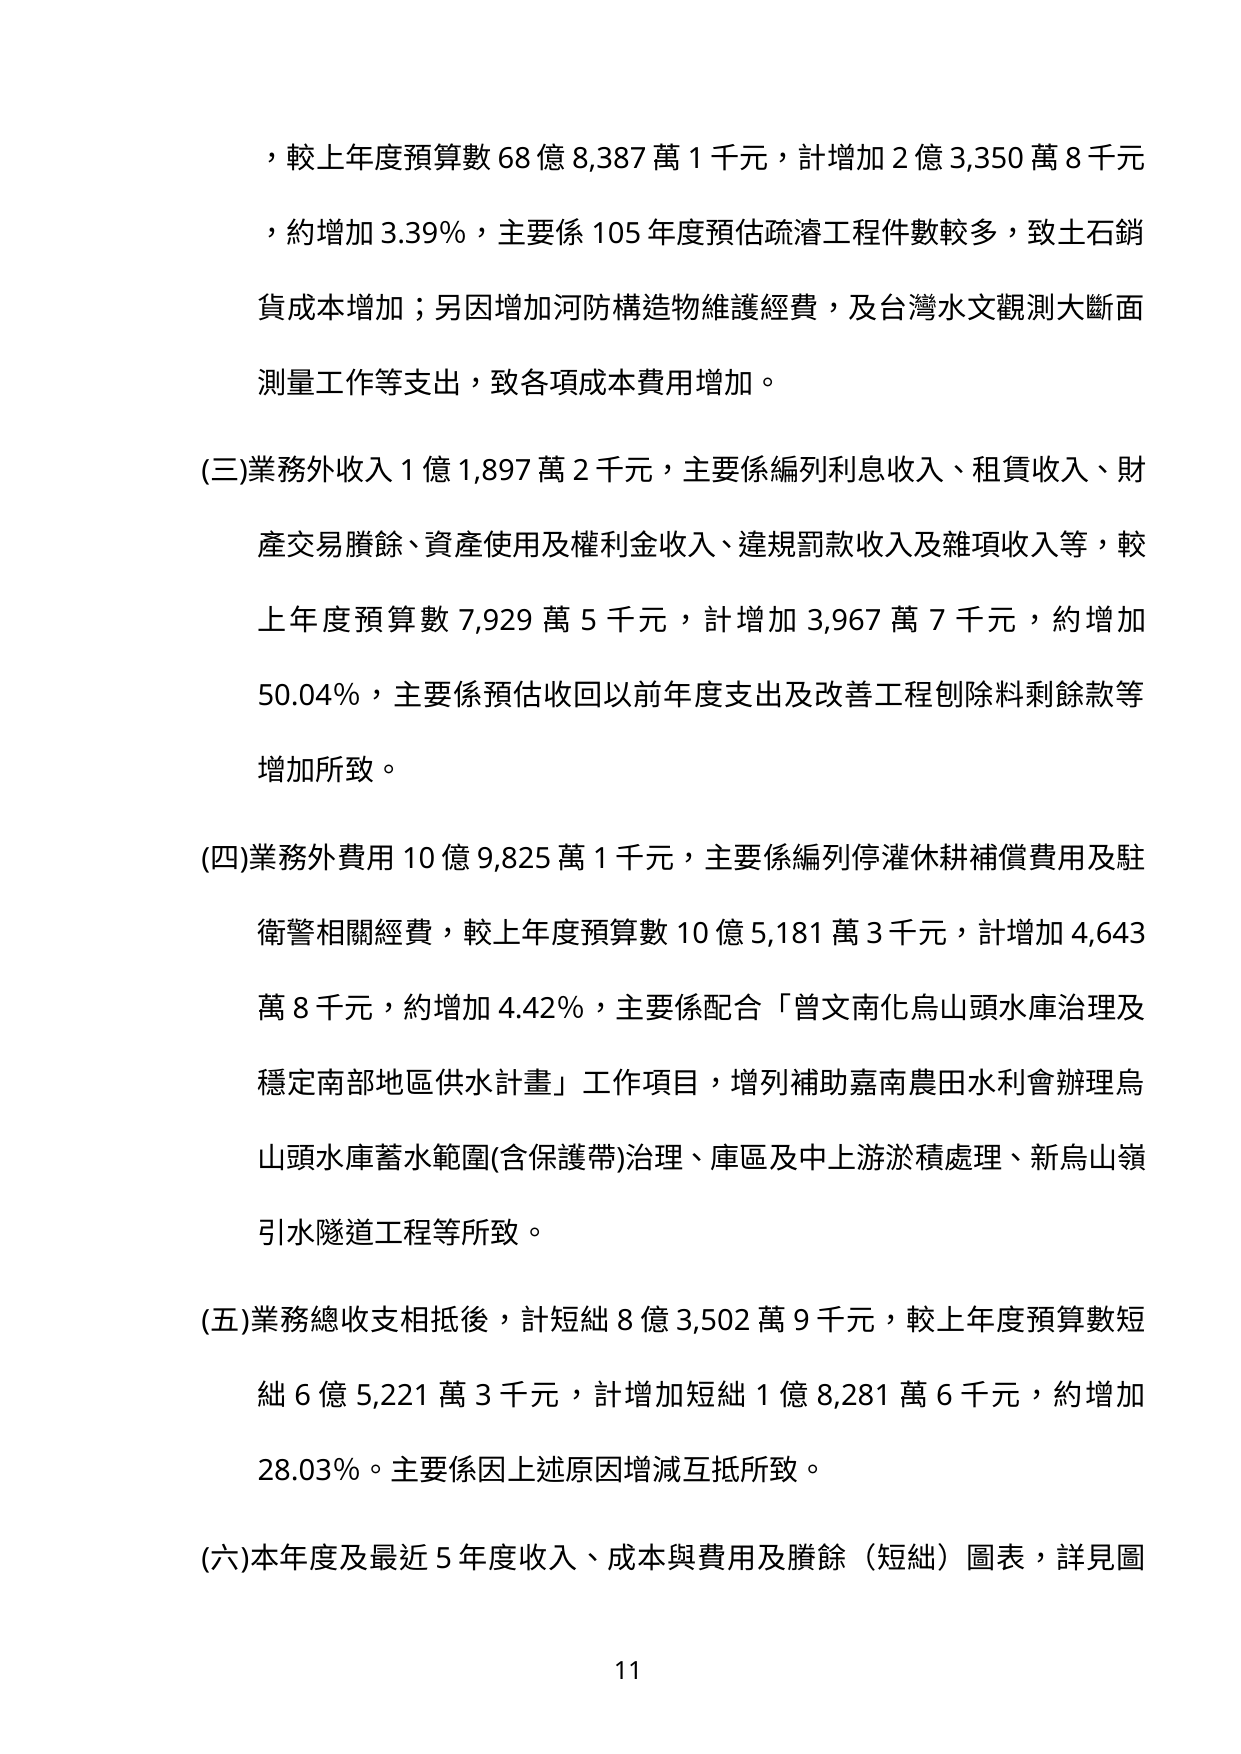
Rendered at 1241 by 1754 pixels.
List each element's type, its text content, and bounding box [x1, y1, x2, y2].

text ，較上年度預算數68億8,387萬1千元，計增加2億3,350萬8千元，約增加3.39％，主要係105年度預估疏濬工程件數較多，致土石銷貨成本增加；另因增加河防構造物維護經費，及台灣水文觀測大斷面測量工作等支出，致各項成本費用增加。 [201, 118, 1146, 418]
text (三)業務外收入1億1,897萬2千元，主要係編列利息收入、租賃收入、財產交易賸餘、資產使用及權利金收入、違規罰款收入及雜項收入等，較上年度預算數7,929萬5千元，計增加3,967萬7千元，約增加50.04％，主要係預估收回以前年度支出及改善工程刨除料剩餘款等增加所致。 [201, 431, 1146, 806]
text (六)本年度及最近5年度收入、成本與費用及賸餘（短絀）圖表，詳見圖 [201, 1518, 1146, 1593]
text (四)業務外費用10億9,825萬1千元，主要係編列停灌休耕補償費用及駐衛警相關經費，較上年度預算數10億5,181萬3千元，計增加4,643萬8千元，約增加4.42％，主要係配合「曾文南化烏山頭水庫治理及穩定南部地區供水計畫」工作項目，增列補助嘉南農田水利會辦理烏山頭水庫蓄水範圍(含保護帶)治理、庫區及中上游淤積處理、新烏山嶺引水隧道工程等所致。 [201, 818, 1146, 1268]
text (五)業務總收支相抵後，計短絀8億3,502萬9千元，較上年度預算數短絀6億5,221萬3千元，計增加短絀1億8,281萬6千元，約增加28.03％。主要係因上述原因增減互抵所致。 [201, 1281, 1146, 1506]
